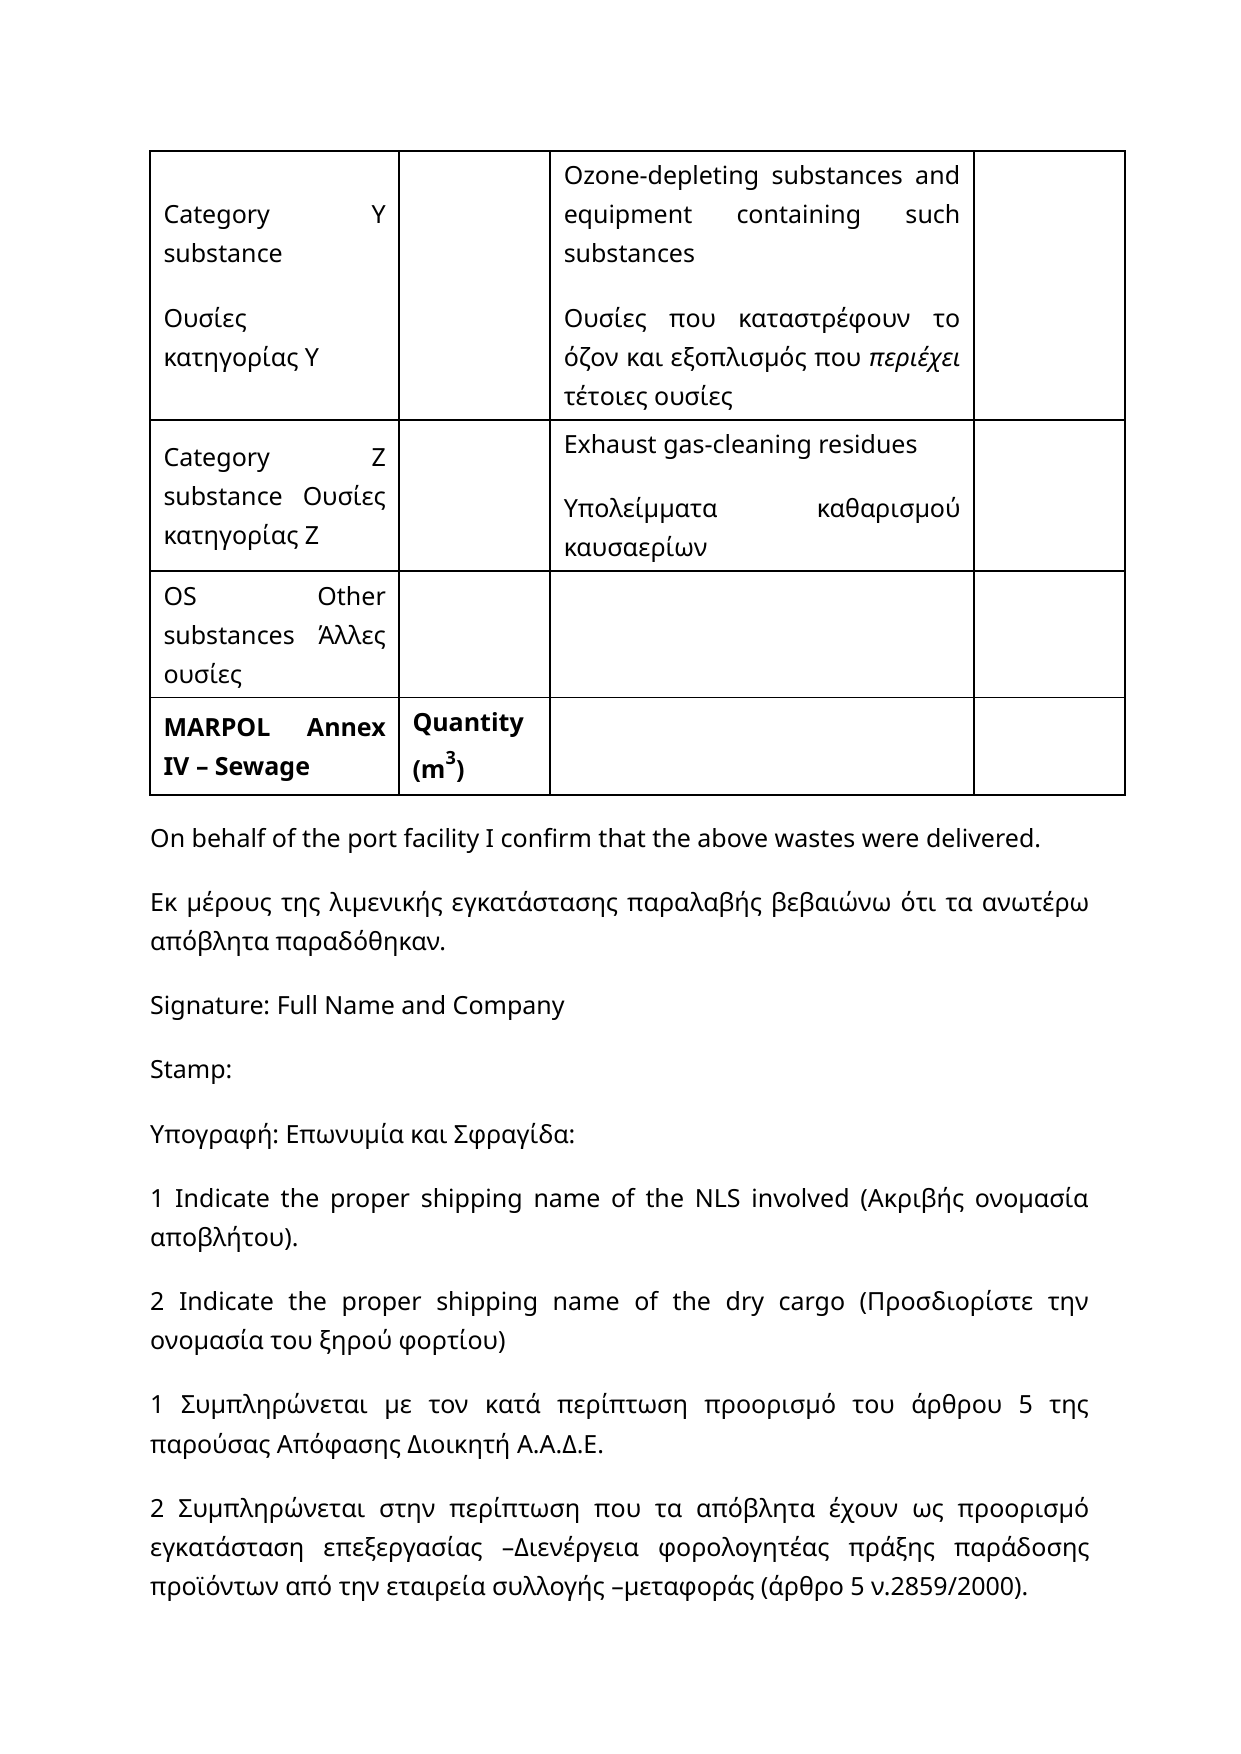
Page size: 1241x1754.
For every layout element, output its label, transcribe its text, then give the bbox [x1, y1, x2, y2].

table_cell Exhaust gas-cleaning residues Υπολείμματα καθαρισμού καυσαερίων [551, 421, 973, 570]
table_cell Category Y substance Ουσίες κατηγορίας Υ [151, 152, 398, 419]
table_cell [975, 421, 1124, 570]
text 2 Indicate the proper shipping name of the dry cargo (Προσδιορίστε την ονομασία του ξηρού φορτίου) [150, 1284, 1090, 1357]
table_cell [975, 572, 1124, 697]
table_cell [975, 152, 1124, 419]
text 1 Συμπληρώνεται με τον κατά περίπτωση προορισμό του άρθρου 5 της παρούσας Απόφασης Διοικητή Α.Α.Δ.Ε. [150, 1387, 1090, 1460]
text Εκ μέρους της λιμενικής εγκατάστασης παραλαβής βεβαιώνω ότι τα ανωτέρω απόβλητα παραδόθηκαν. [150, 885, 1090, 958]
table_cell Category Z substance Ουσίες κατηγορίας Ζ [151, 421, 398, 570]
text Υπογραφή: Επωνυμία και Σφραγίδα: [150, 1116, 1090, 1150]
text Stamp: [150, 1052, 1090, 1086]
table_cell Ozone-depleting substances and equipment containing such substances Ουσίες που καταστρέφουν το όζον και εξοπλισμός που περιέχει τέτοιες ουσίες [551, 152, 973, 419]
table_cell OS Other substances Άλλες ουσίες [151, 572, 398, 697]
table_cell [975, 698, 1124, 794]
text 2 Συμπληρώνεται στην περίπτωση που τα απόβλητα έχουν ως προορισμό εγκατάσταση επεξεργασίας –Διενέργεια φορολογητέας πράξης παράδοσης προϊόντων από την εταιρεία συλλογής –μεταφοράς (άρθρο 5 ν.2859/2000). [150, 1491, 1090, 1603]
table_cell [400, 152, 549, 419]
table_cell [551, 572, 973, 697]
table_cell [400, 572, 549, 697]
table_cell [400, 421, 549, 570]
table_cell MARPOL Annex IV – Sewage [151, 698, 398, 794]
text 1 Indicate the proper shipping name of the NLS involved (Ακριβής ονομασία αποβλήτου). [150, 1181, 1090, 1254]
table_cell Quantity (m3) [400, 698, 549, 794]
text Signature: Full Name and Company [150, 988, 1090, 1022]
text On behalf of the port facility I confirm that the above wastes were delivered. [150, 821, 1090, 854]
table_cell [551, 698, 973, 794]
